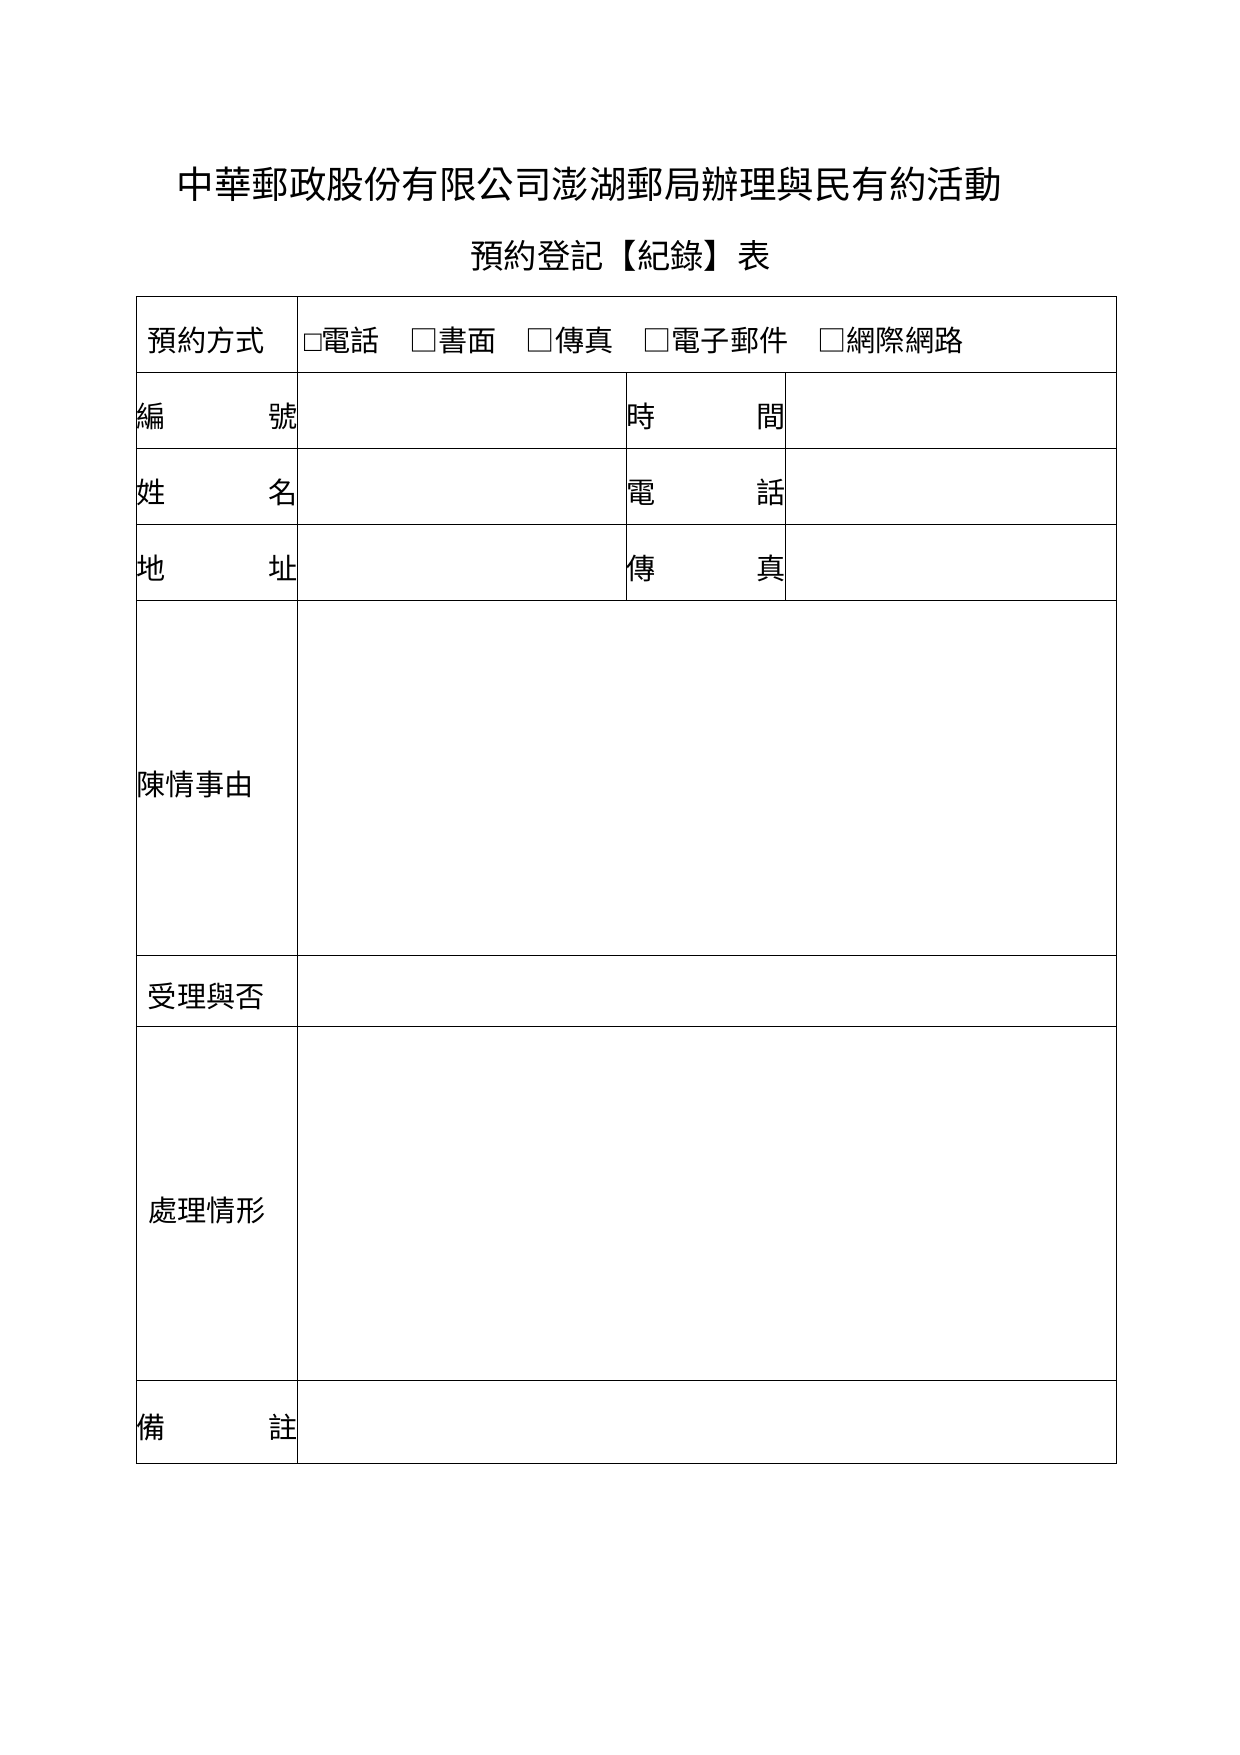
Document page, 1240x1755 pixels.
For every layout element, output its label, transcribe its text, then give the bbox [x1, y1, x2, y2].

table_cell [786, 525, 1116, 600]
text 中華郵政股份有限公司澎湖郵局辦理與民有約活動 [177, 150, 1093, 210]
table_cell 時 間 [627, 373, 785, 448]
table_cell [298, 525, 626, 600]
table_header □電話 □書面 □傳真 □電子郵件 □網際網路 [298, 297, 1116, 372]
table_cell [298, 1027, 1116, 1380]
table_cell 處理情形 [137, 1027, 297, 1380]
table_cell [298, 601, 1116, 955]
text 預約登記【紀錄】表 [148, 236, 1093, 277]
table_cell [786, 449, 1116, 524]
table_cell 姓 名 [137, 449, 297, 524]
table_cell [298, 449, 626, 524]
table_cell 受理與否 [137, 956, 297, 1026]
table_header 預約方式 [137, 297, 297, 372]
table_cell [298, 373, 626, 448]
table_cell 備 註 [137, 1381, 297, 1463]
table_cell [298, 1381, 1116, 1463]
table_cell 編 號 [137, 373, 297, 448]
table_cell [786, 373, 1116, 448]
table_cell 傳 真 [627, 525, 785, 600]
table_cell 陳情事由 [137, 601, 297, 955]
table_cell 地 址 [137, 525, 297, 600]
table_cell [298, 956, 1116, 1026]
table_cell 電 話 [627, 449, 785, 524]
